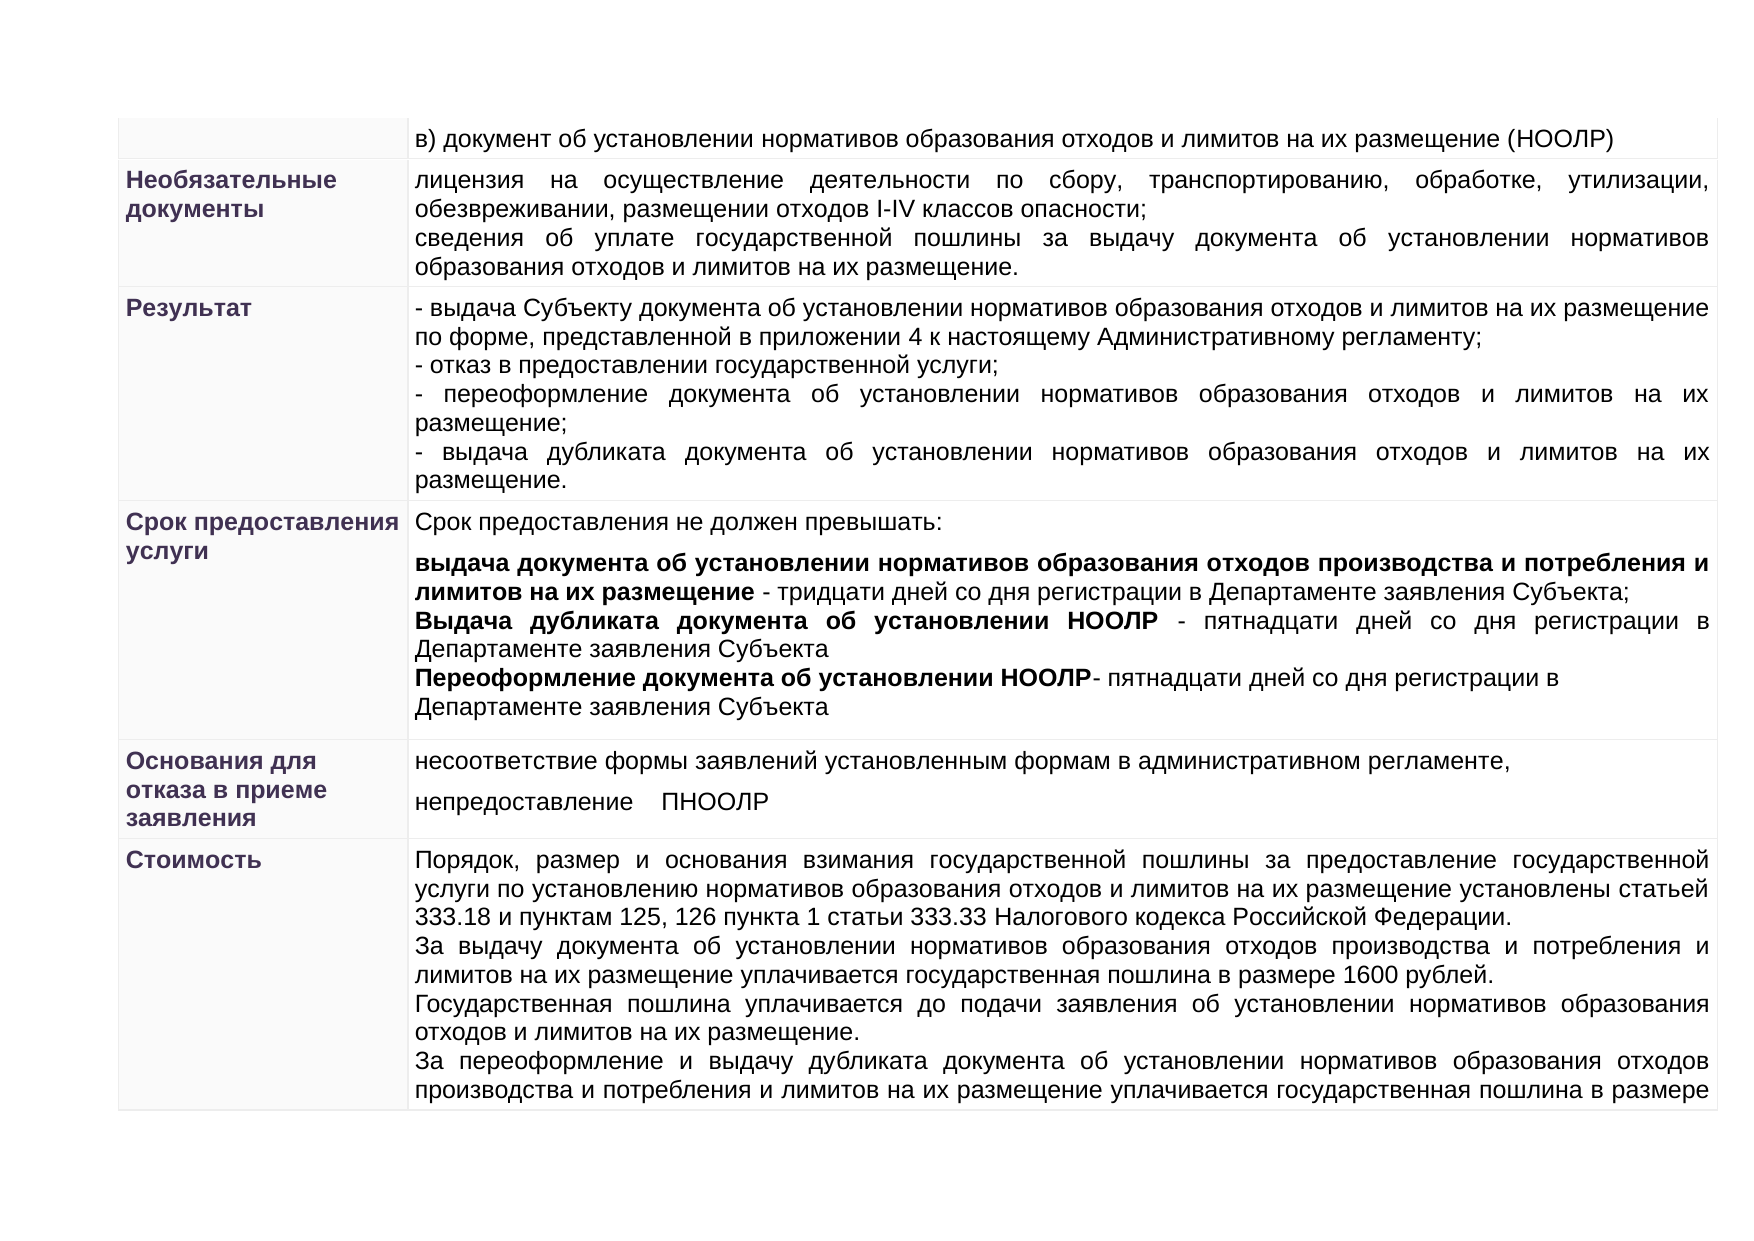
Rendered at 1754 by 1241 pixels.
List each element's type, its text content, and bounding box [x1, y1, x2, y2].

table_cell [119, 118, 407, 158]
table_cell Срок предоставления не должен превышать: выдача документа об установлении нормативов образования отходов производства и потребления и лимитов на их размещение - тридцати дней со дня регистрации в Департаменте заявления Субъекта; Выдача дубликата документа об установлении НООЛР - пятнадцати дней со дня регистрации в Департаменте заявления Субъекта Переоформление документа об установлении НООЛР- пятнадцати дней со дня регистрации в Департаменте заявления Субъекта [409, 501, 1717, 739]
table_cell Срок предоставления услуги [119, 501, 407, 739]
table_cell несоответствие формы заявлений установленным формам в административном регламенте, непредоставление ПНООЛР [409, 740, 1717, 838]
table_cell Стоимость [119, 839, 407, 1109]
table_cell Результат [119, 287, 407, 500]
table_cell в) документ об установлении нормативов образования отходов и лимитов на их размещение (НООЛР) [409, 118, 1717, 158]
table_cell Порядок, размер и основания взимания государственной пошлины за предоставление государственной услуги по установлению нормативов образования отходов и лимитов на их размещение установлены статьей 333.18 и пунктам 125, 126 пункта 1 статьи 333.33 Налогового кодекса Российской Федерации. За выдачу документа об установлении нормативов образования отходов производства и потребления и лимитов на их размещение уплачивается государственная пошлина в размере 1600 рублей. Государственная пошлина уплачивается до подачи заявления об установлении нормативов образования отходов и лимитов на их размещение. За переоформление и выдачу дубликата документа об установлении нормативов образования отходов производства и потребления и лимитов на их размещение уплачивается государственная пошлина в размере [409, 839, 1717, 1109]
table_cell Необязательные документы [119, 160, 407, 286]
table_cell Основания для отказа в приеме заявления [119, 740, 407, 838]
table_cell - выдача Субъекту документа об установлении нормативов образования отходов и лимитов на их размещение по форме, представленной в приложении 4 к настоящему Административному регламенту; - отказ в предоставлении государственной услуги; - переоформление документа об установлении нормативов образования отходов и лимитов на их размещение; - выдача дубликата документа об установлении нормативов образования отходов и лимитов на их размещение. [409, 287, 1717, 500]
table_cell лицензия на осуществление деятельности по сбору, транспортированию, обработке, утилизации, обезвреживании, размещении отходов I-IV классов опасности; сведения об уплате государственной пошлины за выдачу документа об установлении нормативов образования отходов и лимитов на их размещение. [409, 160, 1717, 286]
